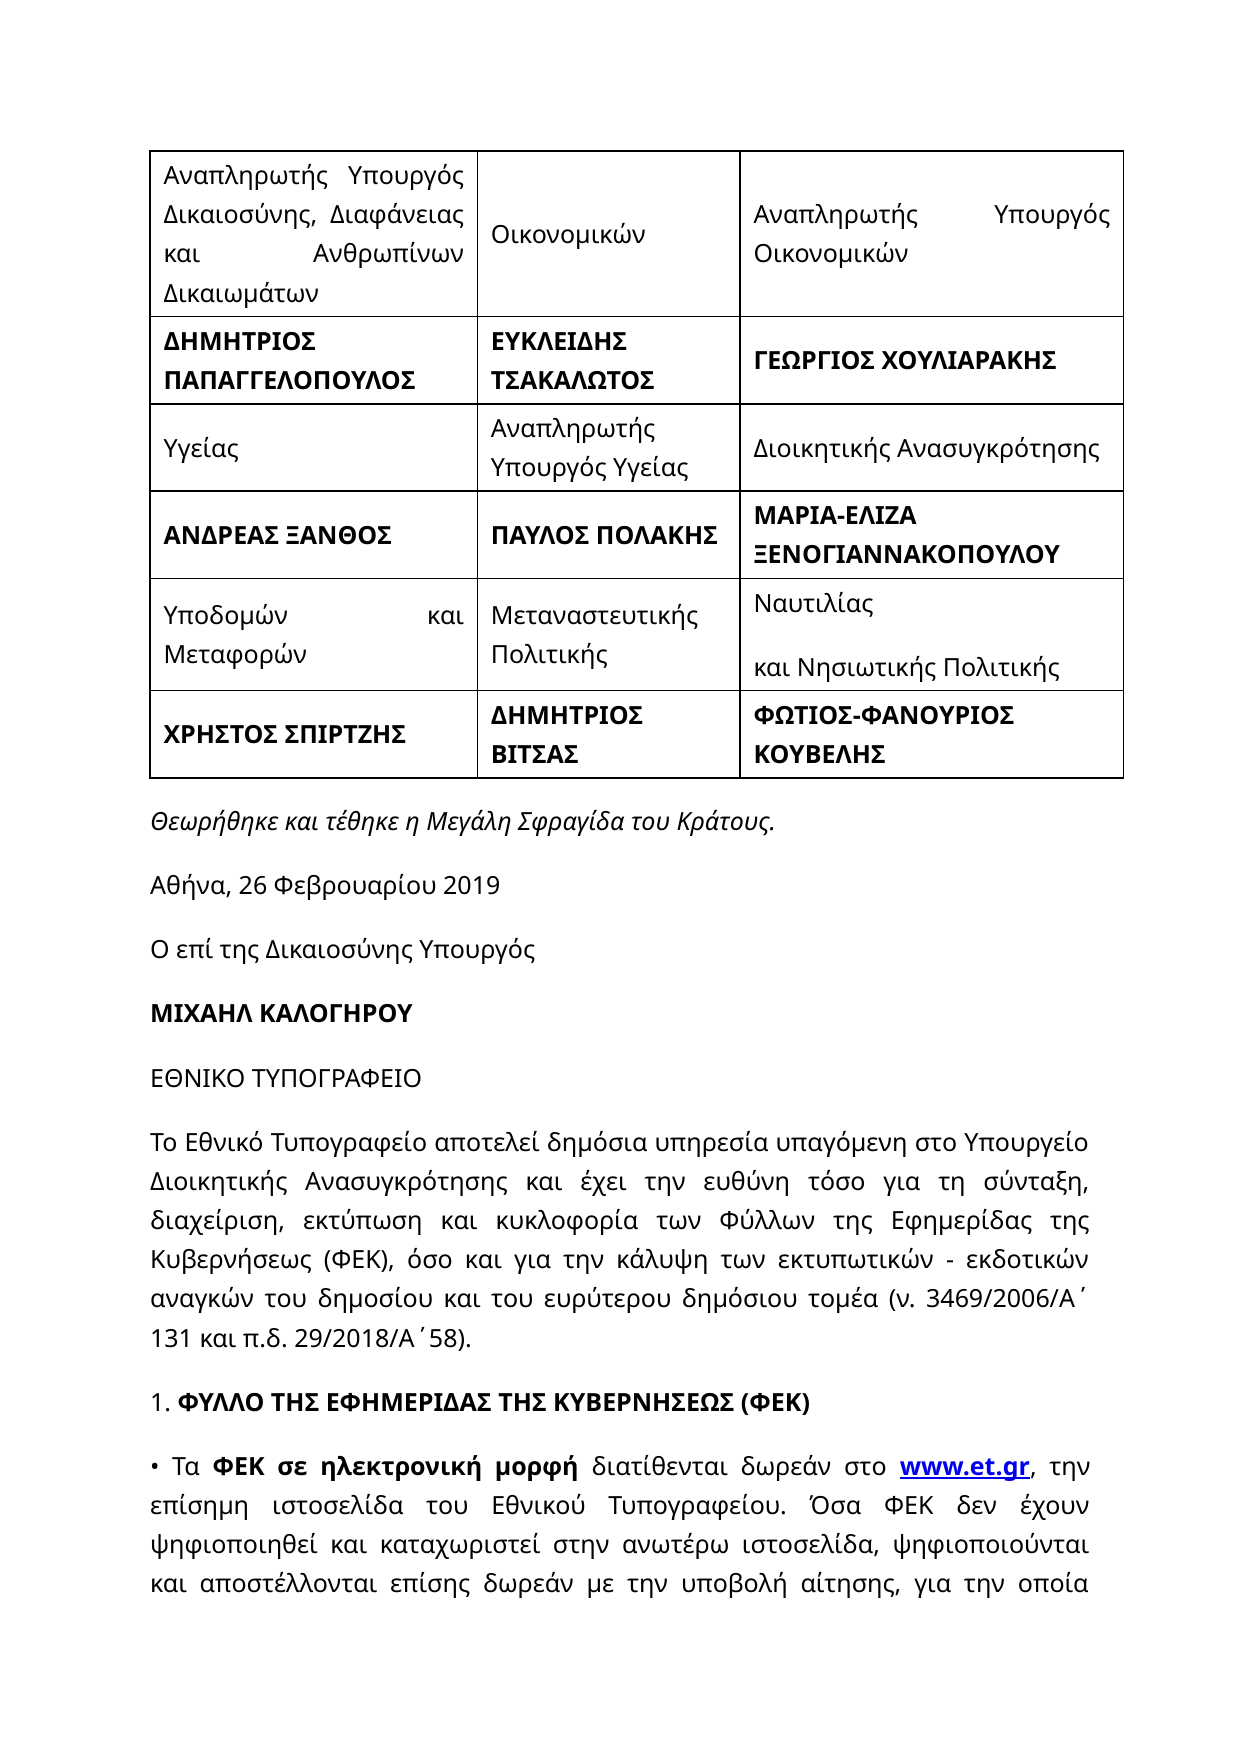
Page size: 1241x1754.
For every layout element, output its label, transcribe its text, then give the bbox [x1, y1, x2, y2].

text ΜΙΧΑΗΛ ΚΑΛΟΓΗΡΟΥ [150, 996, 1090, 1030]
text ΕΘΝΙΚΟ ΤΥΠΟΓΡΑΦΕΙΟ [150, 1060, 1090, 1094]
table_cell Αναπληρωτής Υπουργός Υγείας [478, 405, 739, 490]
text Θεωρήθηκε και τέθηκε η Μεγάλη Σφραγίδα του Κράτους. [150, 804, 1090, 838]
table_cell ΔΗΜΗΤΡΙΟΣ ΒΙΤΣΑΣ [478, 691, 739, 777]
table_cell ΦΩΤΙΟΣ-ΦΑΝΟΥΡΙΟΣ ΚΟΥΒΕΛΗΣ [741, 691, 1123, 777]
text Αθήνα, 26 Φεβρουαρίου 2019 [150, 868, 1090, 902]
table_cell ΕΥΚΛΕΙΔΗΣ ΤΣΑΚΑΛΩΤΟΣ [478, 317, 739, 403]
text • Τα ΦΕΚ σε ηλεκτρονική μορφή διατίθενται δωρεάν στο www.et.gr, την επίσημη ιστοσελίδα του Εθνικού Τυπογραφείου. Όσα ΦΕΚ δεν έχουν ψηφιοποιηθεί και καταχωριστεί στην ανωτέρω ιστοσελίδα, ψηφιοποιούνται και αποστέλλονται επίσης δωρεάν με την υποβολή αίτησης, για την οποία [150, 1449, 1090, 1600]
table_cell ΧΡΗΣΤΟΣ ΣΠΙΡΤΖΗΣ [151, 691, 477, 777]
table_cell ΠΑΥΛΟΣ ΠΟΛΑΚΗΣ [478, 492, 739, 577]
table_cell Υγείας [151, 405, 477, 490]
table_cell ΜΑΡΙΑ-ΕΛΙΖΑ ΞΕΝΟΓΙΑΝΝΑΚΟΠΟΥΛΟΥ [741, 492, 1123, 577]
table_cell Αναπληρωτής Υπουργός Δικαιοσύνης, Διαφάνειας και Ανθρωπίνων Δικαιωμάτων [151, 152, 477, 316]
text Ο επί της Δικαιοσύνης Υπουργός [150, 932, 1090, 966]
table_cell Αναπληρωτής Υπουργός Οικονομικών [741, 152, 1123, 316]
table_cell Μεταναστευτικής Πολιτικής [478, 579, 739, 690]
table_cell Οικονομικών [478, 152, 739, 316]
text 1. ΦΥΛΛΟ ΤΗΣ ΕΦΗΜΕΡΙΔΑΣ ΤΗΣ ΚΥΒΕΡΝΗΣΕΩΣ (ΦΕΚ) [150, 1384, 1090, 1418]
table_cell Διοικητικής Ανασυγκρότησης [741, 405, 1123, 490]
text Το Εθνικό Τυπογραφείο αποτελεί δημόσια υπηρεσία υπαγόμενη στο Υπουργείο Διοικητικής Ανασυγκρότησης και έχει την ευθύνη τόσο για τη σύνταξη, διαχείριση, εκτύπωση και κυκλοφορία των Φύλλων της Εφημερίδας της Κυβερνήσεως (ΦΕΚ), όσο και για την κάλυψη των εκτυπωτικών - εκδοτικών αναγκών του δημοσίου και του ευρύτερου δημόσιου τομέα (ν. 3469/2006/Α΄ 131 και π.δ. 29/2018/Α΄58). [150, 1124, 1090, 1354]
table_cell Υποδομών και Μεταφορών [151, 579, 477, 690]
table_cell ΑΝΔΡΕΑΣ ΞΑΝΘΟΣ [151, 492, 477, 577]
table_cell ΔΗΜΗΤΡΙΟΣ ΠΑΠΑΓΓΕΛΟΠΟΥΛΟΣ [151, 317, 477, 403]
table_cell ΓΕΩΡΓΙΟΣ ΧΟΥΛΙΑΡΑΚΗΣ [741, 317, 1123, 403]
table_cell Ναυτιλίας και Νησιωτικής Πολιτικής [741, 579, 1123, 690]
